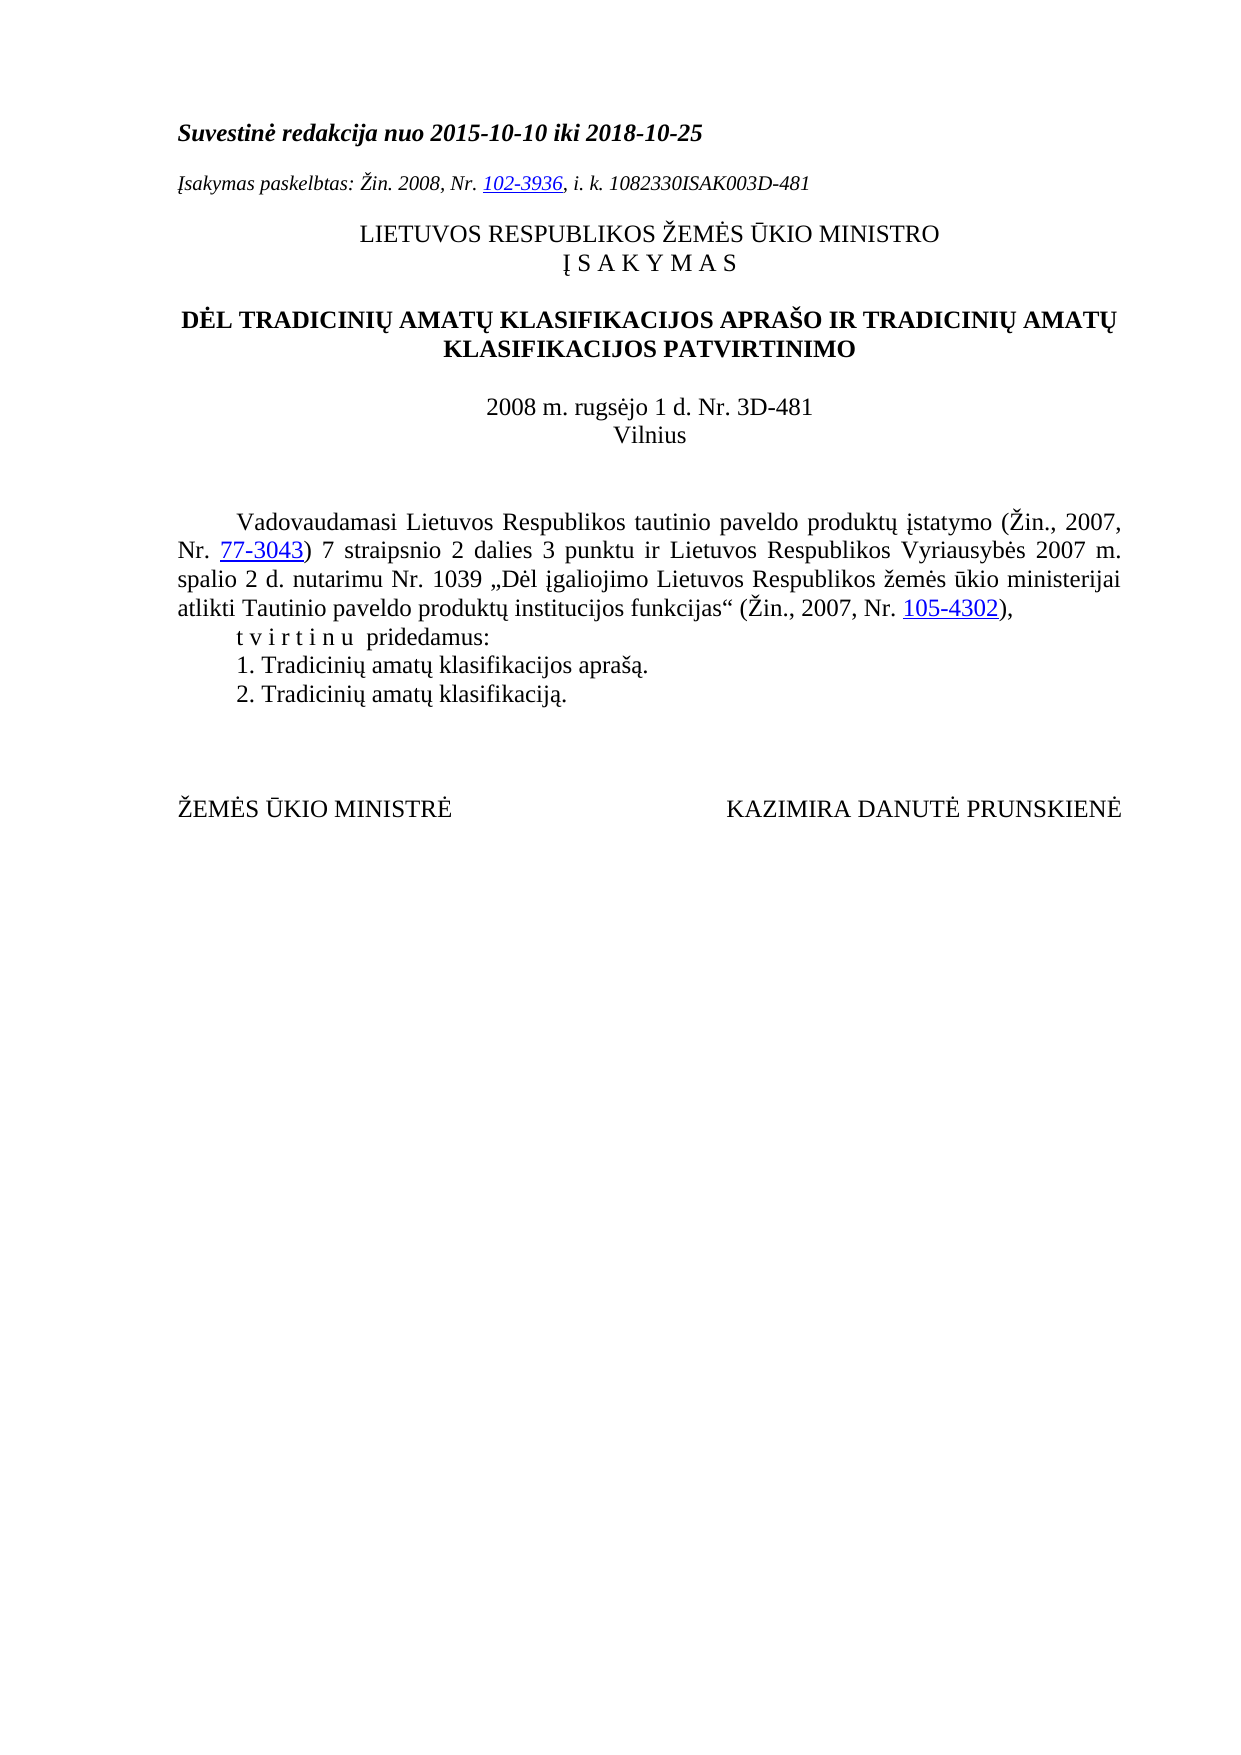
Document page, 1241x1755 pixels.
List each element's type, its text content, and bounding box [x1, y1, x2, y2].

text 2008 m. rugsėjo 1 d. Nr. 3D-481 [177, 392, 1122, 420]
text 1. Tradicinių amatų klasifikacijos aprašą. [177, 650, 1122, 679]
text ŽEMĖS ŪKIO MINISTRĖ KAZIMIRA DANUTĖ PRUNSKIENĖ [177, 794, 1122, 823]
text DĖL TRADICINIŲ AMATŲ KLASIFIKACIJOS APRAŠO IR TRADICINIŲ AMATŲ KLASIFIKACIJOS PATVIRTINIMO [177, 305, 1122, 363]
text Vadovaudamasi Lietuvos Respublikos tautinio paveldo produktų įstatymo (Žin., 2007, Nr. 77-3043) 7 straipsnio 2 dalies 3 punktu ir Lietuvos Respublikos Vyriausybės 2007 m. spalio 2 d. nutarimu Nr. 1039 „Dėl įgaliojimo Lietuvos Respublikos žemės ūkio ministerijai atlikti Tautinio paveldo produktų institucijos funkcijas“ (Žin., 2007, Nr. 105-4302), [177, 507, 1122, 622]
text Vilnius [177, 420, 1122, 449]
text Įsakymas paskelbtas: Žin. 2008, Nr. 102-3936, i. k. 1082330ISAK003D-481 [177, 171, 1122, 195]
text LIETUVOS RESPUBLIKOS ŽEMĖS ŪKIO MINISTRO [177, 219, 1122, 248]
text tvirtinu pridedamus: [177, 622, 1122, 650]
text 2. Tradicinių amatų klasifikaciją. [177, 679, 1122, 708]
text Suvestinė redakcija nuo 2015-10-10 iki 2018-10-25 [177, 118, 1122, 147]
text ĮSAKYMAS [177, 248, 1122, 277]
